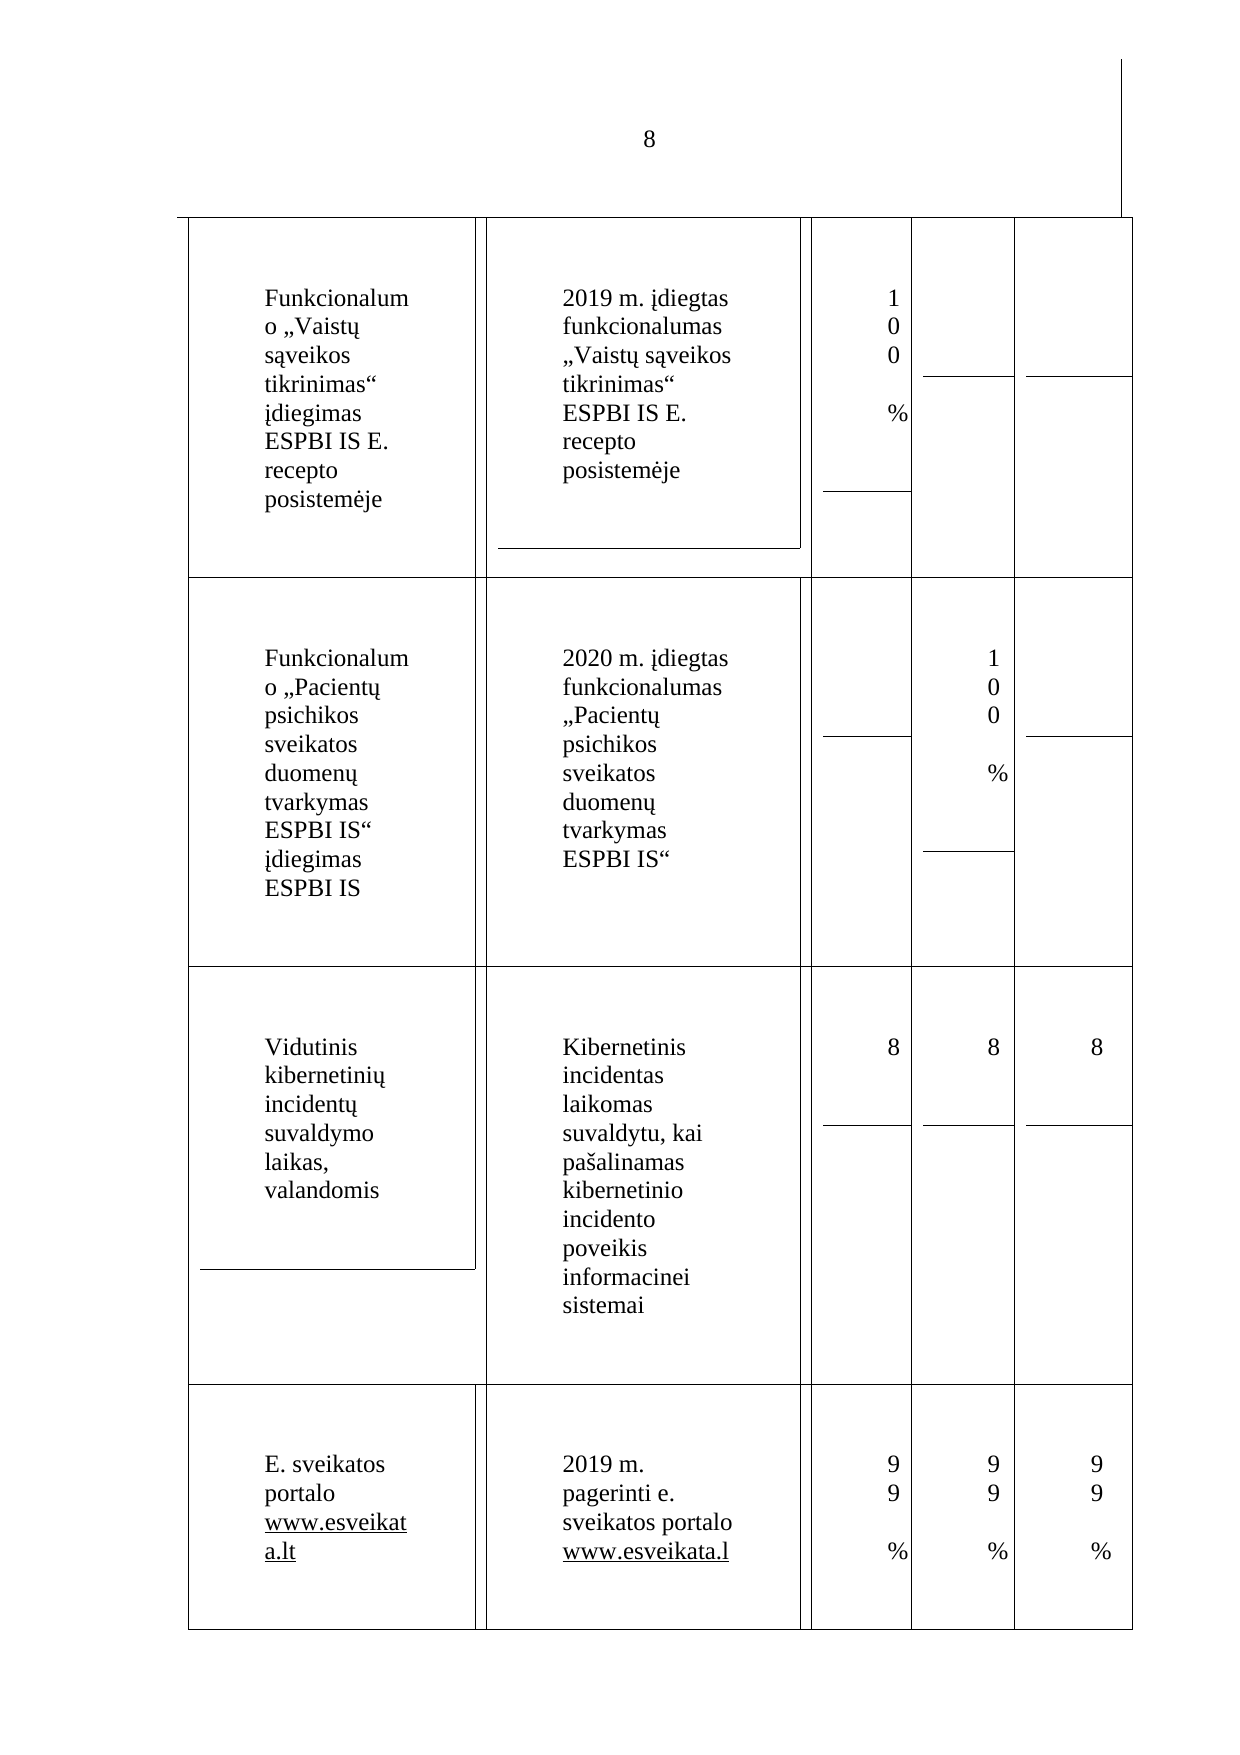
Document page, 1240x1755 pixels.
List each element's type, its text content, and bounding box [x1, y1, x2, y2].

table_cell [476, 218, 486, 577]
table_cell 99 % [912, 1385, 1014, 1629]
table_cell Funkcionalumo „Vaistų sąveikos tikrinimas“ įdiegimas ESPBI IS E. recepto posistemėje [189, 218, 475, 577]
table_cell [476, 578, 486, 966]
table_cell 8 [1015, 967, 1132, 1384]
table_cell 2019 m. įdiegtas funkcionalumas „Vaistų sąveikos tikrinimas“ ESPBI IS E. recepto posistemėje [487, 218, 811, 577]
table_cell [1015, 578, 1132, 966]
table_cell Vidutinis kibernetinių incidentų suvaldymo laikas, valandomis [189, 967, 486, 1384]
table_cell [912, 218, 1014, 577]
table_cell 8 [912, 967, 1014, 1384]
table_cell 8 [812, 967, 911, 1384]
table_cell Funkcionalumo „Pacientų psichikos sveikatos duomenų tvarkymas ESPBI IS“ įdiegimas ESPBI IS [189, 578, 475, 966]
table_cell Kibernetinis incidentas laikomas suvaldytu, kai pašalinamas kibernetinio incidento poveikis informacinei sistemai [487, 967, 800, 1384]
table_cell [1015, 218, 1132, 577]
table_cell [801, 967, 811, 1384]
table_cell 2019 m. pagerinti e. sveikatos portalo www.esveikata.l [487, 1385, 800, 1629]
table_cell [476, 1385, 486, 1629]
table_cell 99 % [1015, 1385, 1132, 1629]
table_cell E. sveikatos portalo www.esveikata.lt [189, 1385, 475, 1629]
table_cell [812, 578, 911, 966]
table_cell 100 % [812, 218, 911, 577]
table_cell 99 % [812, 1385, 911, 1629]
table_cell 100 % [912, 578, 1014, 966]
table_cell [801, 578, 811, 966]
table_cell 2020 m. įdiegtas funkcionalumas „Pacientų psichikos sveikatos duomenų tvarkymas ESPBI IS“ [487, 578, 800, 966]
